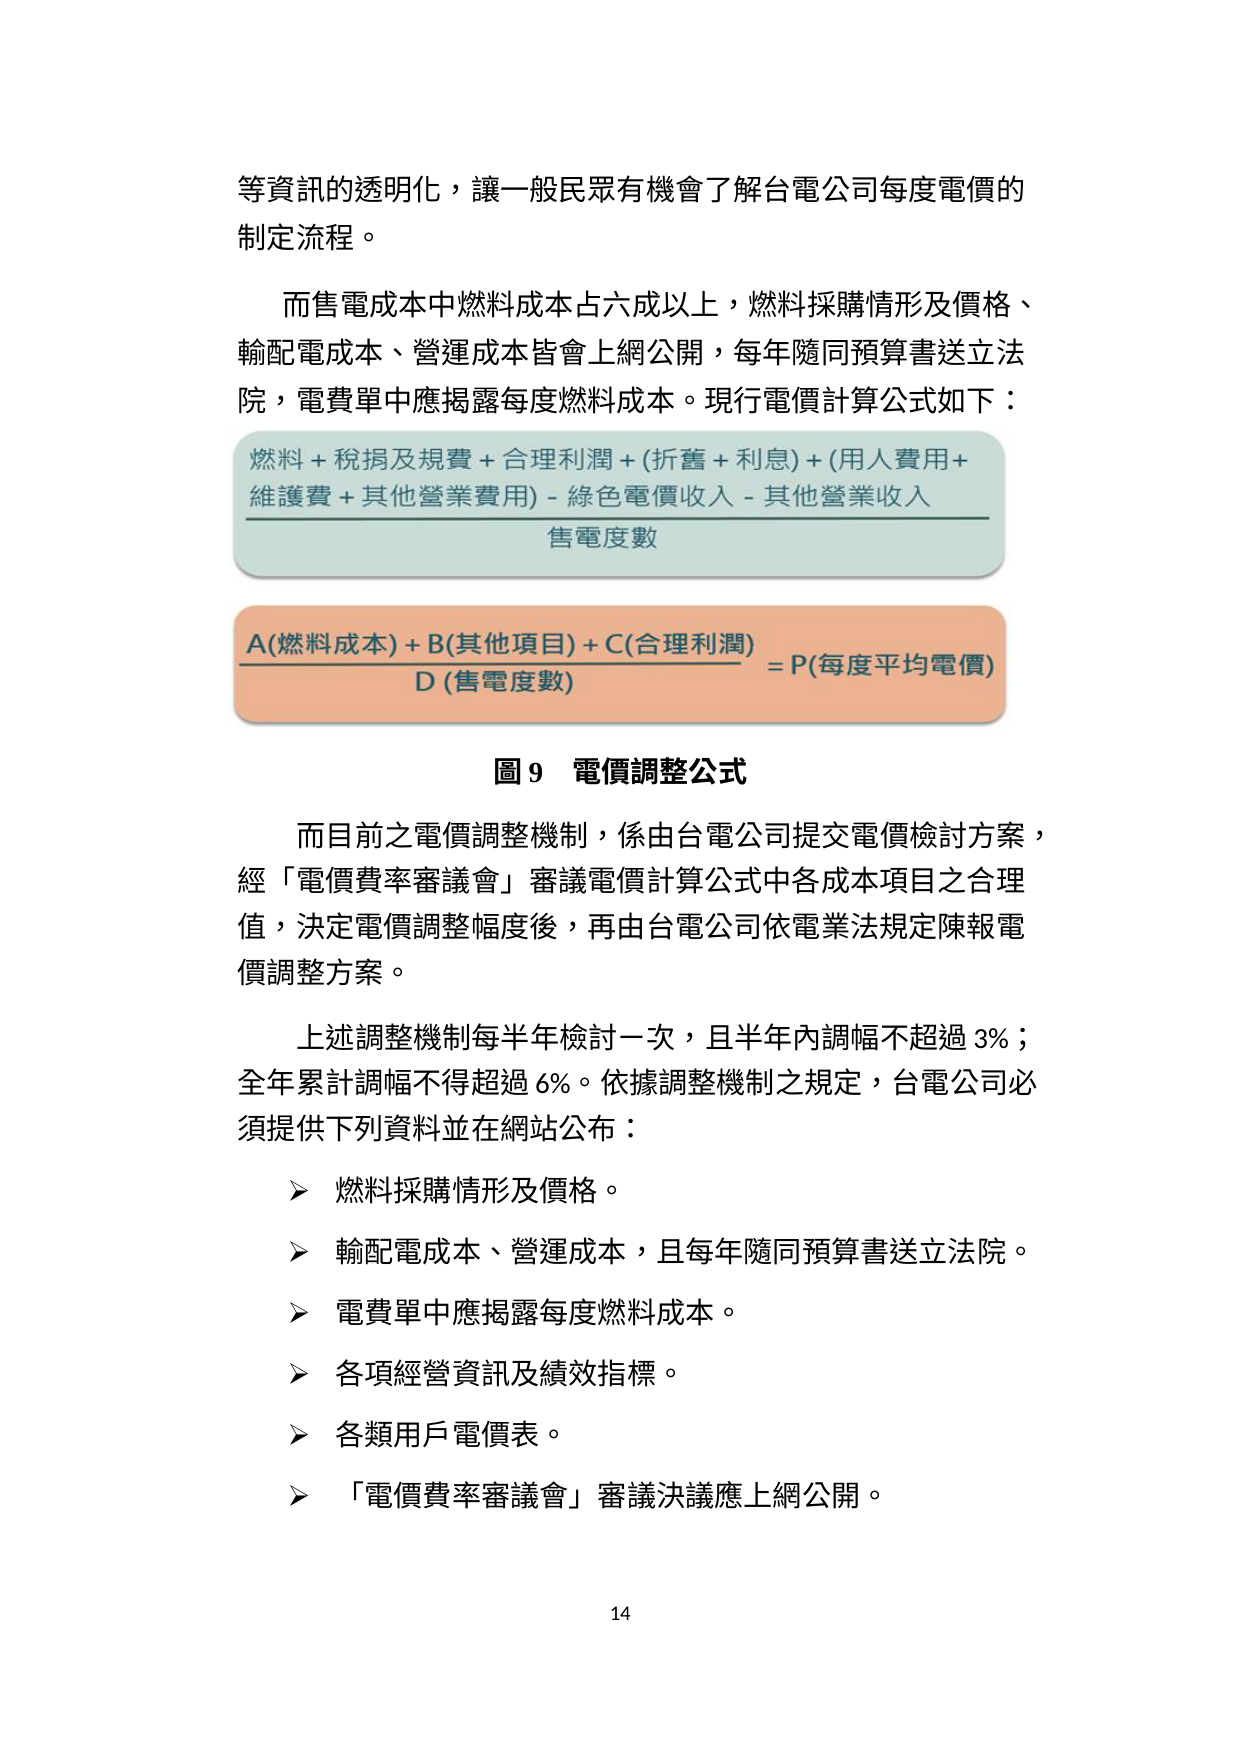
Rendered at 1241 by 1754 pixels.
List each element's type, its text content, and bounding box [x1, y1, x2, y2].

list 各類用戶電價表。 [287, 1412, 1053, 1454]
text 上述調整機制每半年檢討ㄧ次，且半年內調幅不超過3%；全年累計調幅不得超過6%。依據調整機制之規定，台電公司必須提供下列資料並在網站公布： [237, 1011, 1053, 1149]
list 燃料採購情形及價格。 [287, 1168, 1053, 1210]
text 圖9 電價調整公式 [187, 748, 1053, 791]
text 而售電成本中燃料成本占六成以上，燃料採購情形及價格、輸配電成本、營運成本皆會上網公開，每年隨同預算書送立法院，電費單中應揭露每度燃料成本。現行電價計算公式如下： [237, 277, 1053, 421]
list 輸配電成本、營運成本，且每年隨同預算書送立法院。 [287, 1229, 1053, 1271]
list 電費單中應揭露每度燃料成本。 [287, 1290, 1053, 1332]
text 等資訊的透明化，讓一般民眾有機會了解台電公司每度電價的制定流程。 [237, 162, 1053, 258]
list 「電價費率審議會」審議決議應上網公開。 [287, 1473, 1053, 1515]
list 各項經營資訊及績效指標。 [287, 1351, 1053, 1393]
text 而目前之電價調整機制，係由台電公司提交電價檢討方案，經「電價費率審議會」審議電價計算公式中各成本項目之合理值，決定電價調整幅度後，再由台電公司依電業法規定陳報電價調整方案。 [237, 809, 1053, 993]
